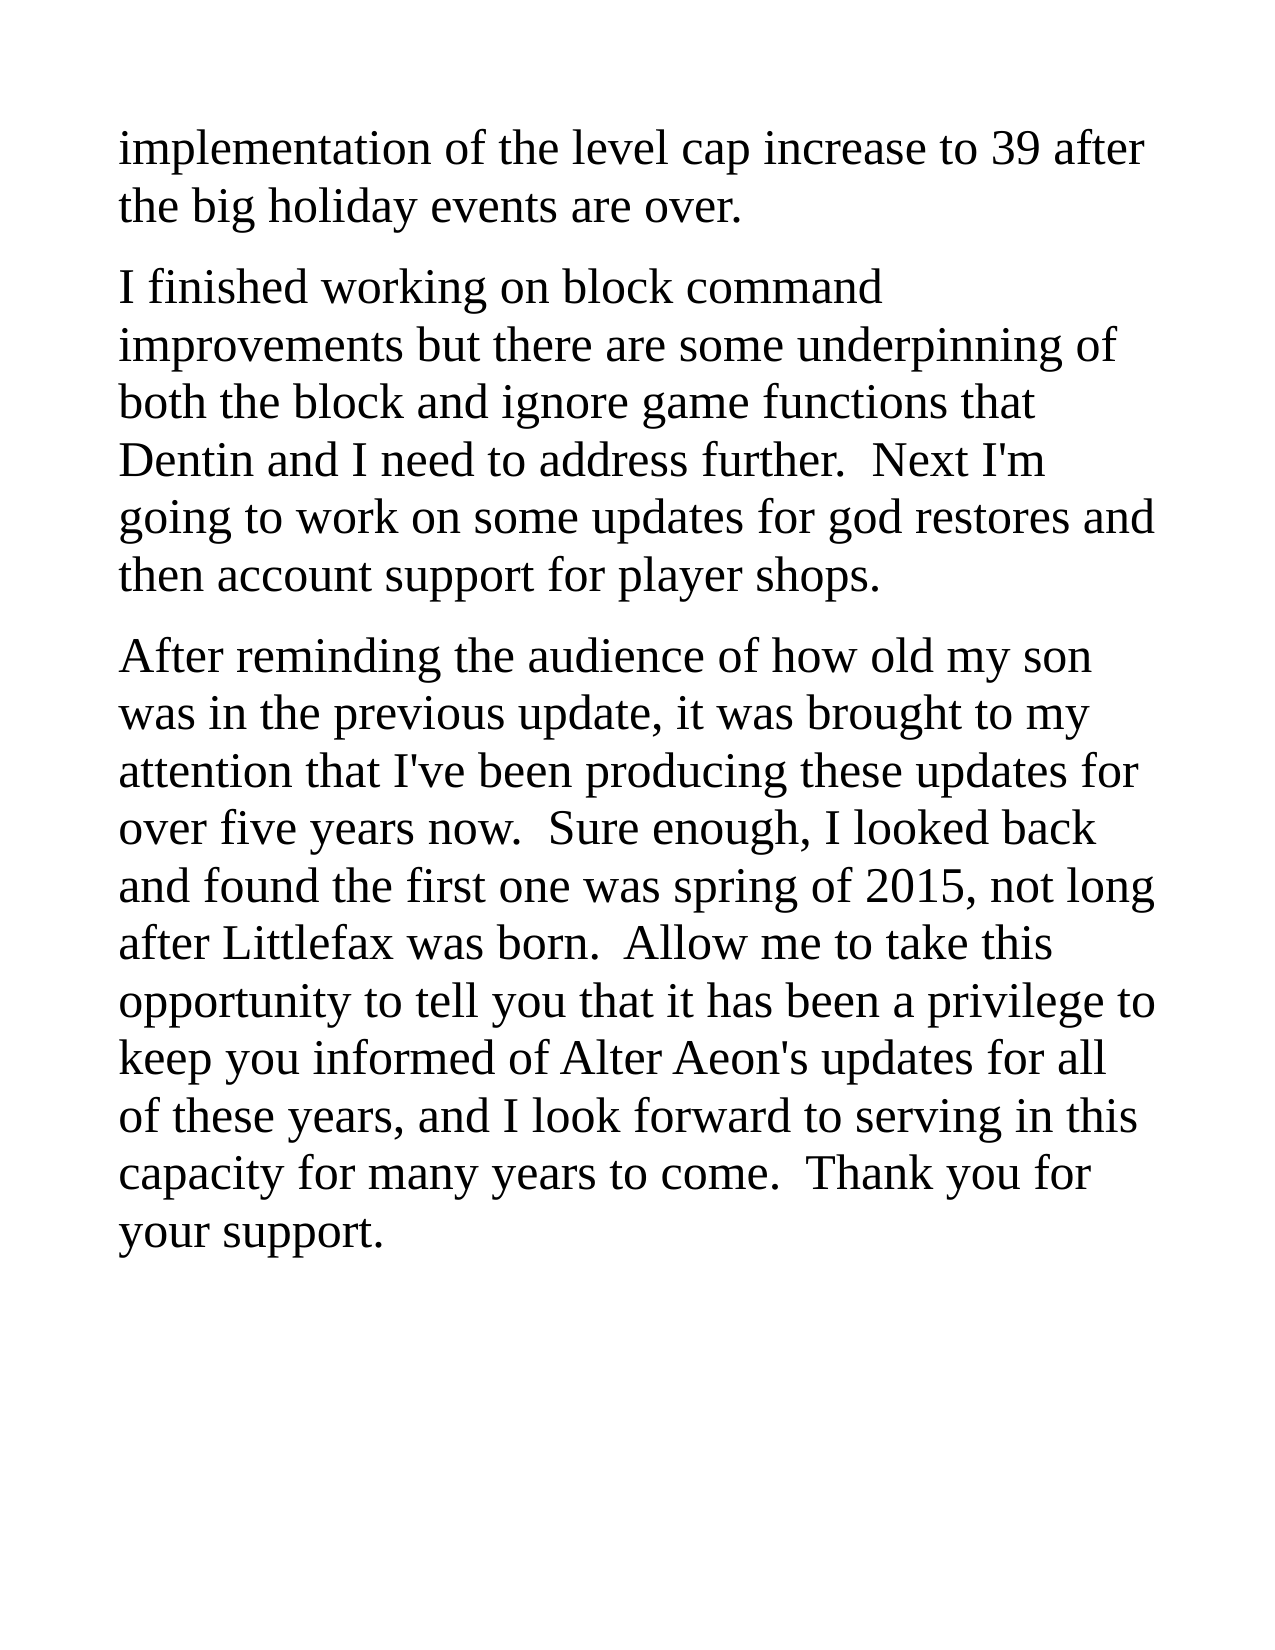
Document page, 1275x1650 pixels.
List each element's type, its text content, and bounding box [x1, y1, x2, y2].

text I finished working on block command improvements but there are some underpinning of both the block and ignore game functions that Dentin and I need to address further. Next I'm going to work on some updates for god restores and then account support for player shops. [118, 257, 1157, 602]
text implementation of the level cap increase to 39 after the big holiday events are over. [118, 118, 1157, 233]
text After reminding the audience of how old my son was in the previous update, it was brought to my attention that I've been producing these updates for over five years now. Sure enough, I looked back and found the first one was spring of 2015, not long after Littlefax was born. Allow me to take this opportunity to tell you that it has been a privilege to keep you informed of Alter Aeon's updates for all of these years, and I look forward to serving in this capacity for many years to come. Thank you for your support. [118, 625, 1157, 1258]
